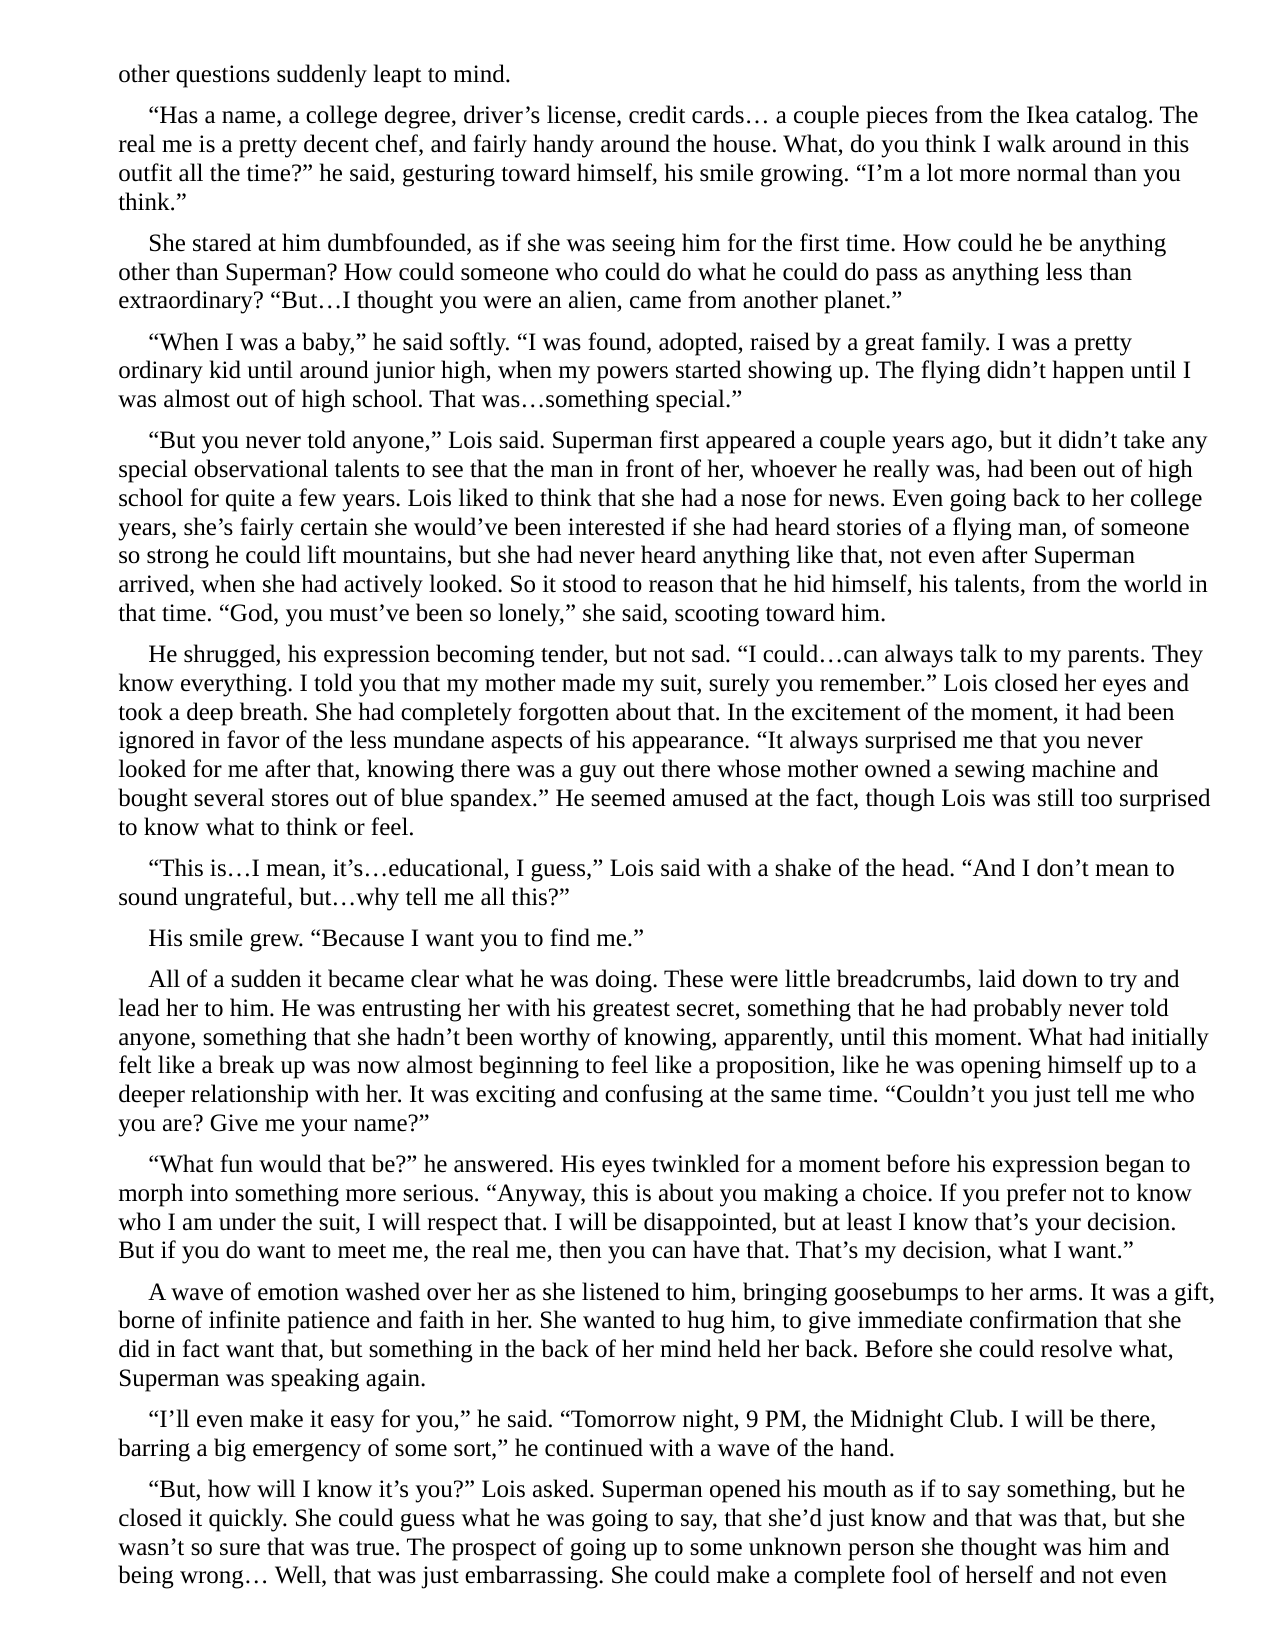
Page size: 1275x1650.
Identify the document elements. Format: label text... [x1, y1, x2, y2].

text His smile grew. “Because I want you to find me.” [118, 923, 1216, 952]
text “But, how will I know it’s you?” Lois asked. Superman opened his mouth as if to say something, but he closed it quickly. She could guess what he was going to say, that she’d just know and that was that, but she wasn’t so sure that was true. The prospect of going up to some unknown person she thought was him and being wrong… Well, that was just embarrassing. She could make a complete fool of herself and not even [118, 1474, 1216, 1589]
text “Has a name, a college degree, driver’s license, credit cards… a couple pieces from the Ikea catalog. The real me is a pretty decent chef, and fairly handy around the house. What, do you think I walk around in this outfit all the time?” he said, gesturing toward himself, his smile growing. “I’m a lot more normal than you think.” [118, 100, 1216, 215]
text A wave of emotion washed over her as she listened to him, bringing goosebumps to her arms. It was a gift, borne of infinite patience and faith in her. She wanted to hug him, to give immediate confirmation that she did in fact want that, but something in the back of her mind held her back. Before she could resolve what, Superman was speaking again. [118, 1277, 1216, 1392]
text “But you never told anyone,” Lois said. Superman first appeared a couple years ago, but it didn’t take any special observational talents to see that the man in front of her, whoever he really was, had been out of high school for quite a few years. Lois liked to think that she had a nose for news. Even going back to her college years, she’s fairly certain she would’ve been interested if she had heard stories of a flying man, of someone so strong he could lift mountains, but she had never heard anything like that, not even after Superman arrived, when she had actively looked. So it stood to reason that he hid himself, his talents, from the world in that time. “God, you must’ve been so lonely,” she said, scooting toward him. [118, 425, 1216, 627]
text “I’ll even make it easy for you,” he said. “Tomorrow night, 9 PM, the Midnight Club. I will be there, barring a big emergency of some sort,” he continued with a wave of the hand. [118, 1404, 1216, 1462]
text He shrugged, his expression becoming tender, but not sad. “I could…can always talk to my parents. They know everything. I told you that my mother made my suit, surely you remember.” Lois closed her eyes and took a deep breath. She had completely forgotten about that. In the excitement of the moment, it had been ignored in favor of the less mundane aspects of his appearance. “It always surprised me that you never looked for me after that, knowing there was a guy out there whose mother owned a sewing machine and bought several stores out of blue spandex.” He seemed amused at the fact, though Lois was still too surprised to know what to think or feel. [118, 639, 1216, 840]
text other questions suddenly leapt to mind. [118, 59, 1216, 88]
text “What fun would that be?” he answered. His eyes twinkled for a moment before his expression began to morph into something more serious. “Anyway, this is about you making a choice. If you prefer not to know who I am under the suit, I will respect that. I will be disappointed, but at least I know that’s your decision. But if you do want to meet me, the real me, then you can have that. That’s my decision, what I want.” [118, 1149, 1216, 1264]
text “This is…I mean, it’s…educational, I guess,” Lois said with a shake of the head. “And I don’t mean to sound ungrateful, but…why tell me all this?” [118, 853, 1216, 910]
text She stared at him dumbfounded, as if she was seeing him for the first time. How could he be anything other than Superman? How could someone who could do what he could do pass as anything less than extraordinary? “But…I thought you were an alien, came from another planet.” [118, 228, 1216, 314]
text “When I was a baby,” he said softly. “I was found, adopted, raised by a great family. I was a pretty ordinary kid until around junior high, when my powers started showing up. The flying didn’t happen until I was almost out of high school. That was…something special.” [118, 327, 1216, 413]
text All of a sudden it became clear what he was doing. These were little breadcrumbs, laid down to try and lead her to him. He was entrusting her with his greatest secret, something that he had probably never told anyone, something that she hadn’t been worthy of knowing, apparently, until this moment. What had initially felt like a break up was now almost beginning to feel like a proposition, like he was opening himself up to a deeper relationship with her. It was exciting and confusing at the same time. “Couldn’t you just tell me who you are? Give me your name?” [118, 964, 1216, 1137]
